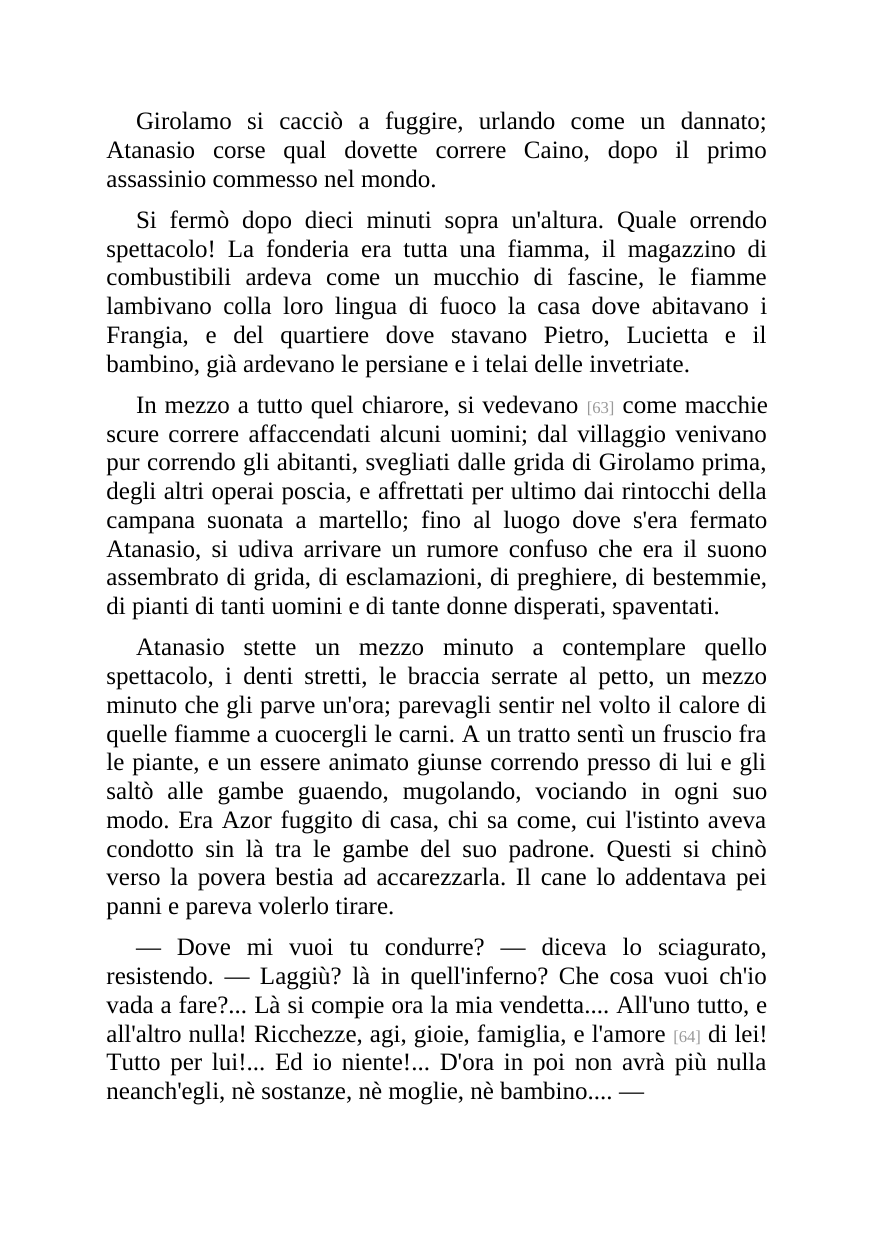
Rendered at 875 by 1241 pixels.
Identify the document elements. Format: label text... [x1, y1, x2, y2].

text Atanasio stette un mezzo minuto a contemplare quello spettacolo, i denti stretti, le braccia serrate al petto, un mezzo minuto che gli parve un'ora; parevagli sentir nel volto il calore di quelle fiamme a cuocergli le carni. A un tratto sentì un fruscio fra le piante, e un essere animato giunse correndo presso di lui e gli saltò alle gambe guaendo, mugolando, vociando in ogni suo modo. Era Azor fuggito di casa, chi sa come, cui l'istinto aveva condotto sin là tra le gambe del suo padrone. Questi si chinò verso la povera bestia ad accarezzarla. Il cane lo addentava pei panni e pareva volerlo tirare. [106, 632, 768, 920]
text In mezzo a tutto quel chiarore, si vedevano [63] come macchie scure correre affaccendati alcuni uomini; dal villaggio venivano pur correndo gli abitanti, svegliati dalle grida di Girolamo prima, degli altri operai poscia, e affrettati per ultimo dai rintocchi della campana suonata a martello; fino al luogo dove s'era fermato Atanasio, si udiva arrivare un rumore confuso che era il suono assembrato di grida, di esclamazioni, di preghiere, di bestemmie, di pianti di tanti uomini e di tante donne disperati, spaventati. [106, 390, 768, 620]
text Girolamo si cacciò a fuggire, urlando come un dannato; Atanasio corse qual dovette correre Caino, dopo il primo assassinio commesso nel mondo. [106, 106, 768, 192]
text Si fermò dopo dieci minuti sopra un'altura. Quale orrendo spettacolo! La fonderia era tutta una fiamma, il magazzino di combustibili ardeva come un mucchio di fascine, le fiamme lambivano colla loro lingua di fuoco la casa dove abitavano i Frangia, e del quartiere dove stavano Pietro, Lucietta e il bambino, già ardevano le persiane e i telai delle invetriate. [106, 205, 768, 377]
text — Dove mi vuoi tu condurre? — diceva lo sciagurato, resistendo. — Laggiù? là in quell'inferno? Che cosa vuoi ch'io vada a fare?... Là si compie ora la mia vendetta.... All'uno tutto, e all'altro nulla! Ricchezze, agi, gioie, famiglia, e l'amore [64] di lei! Tutto per lui!... Ed io niente!... D'ora in poi non avrà più nulla neanch'egli, nè sostanze, nè moglie, nè bambino.... — [106, 932, 768, 1105]
